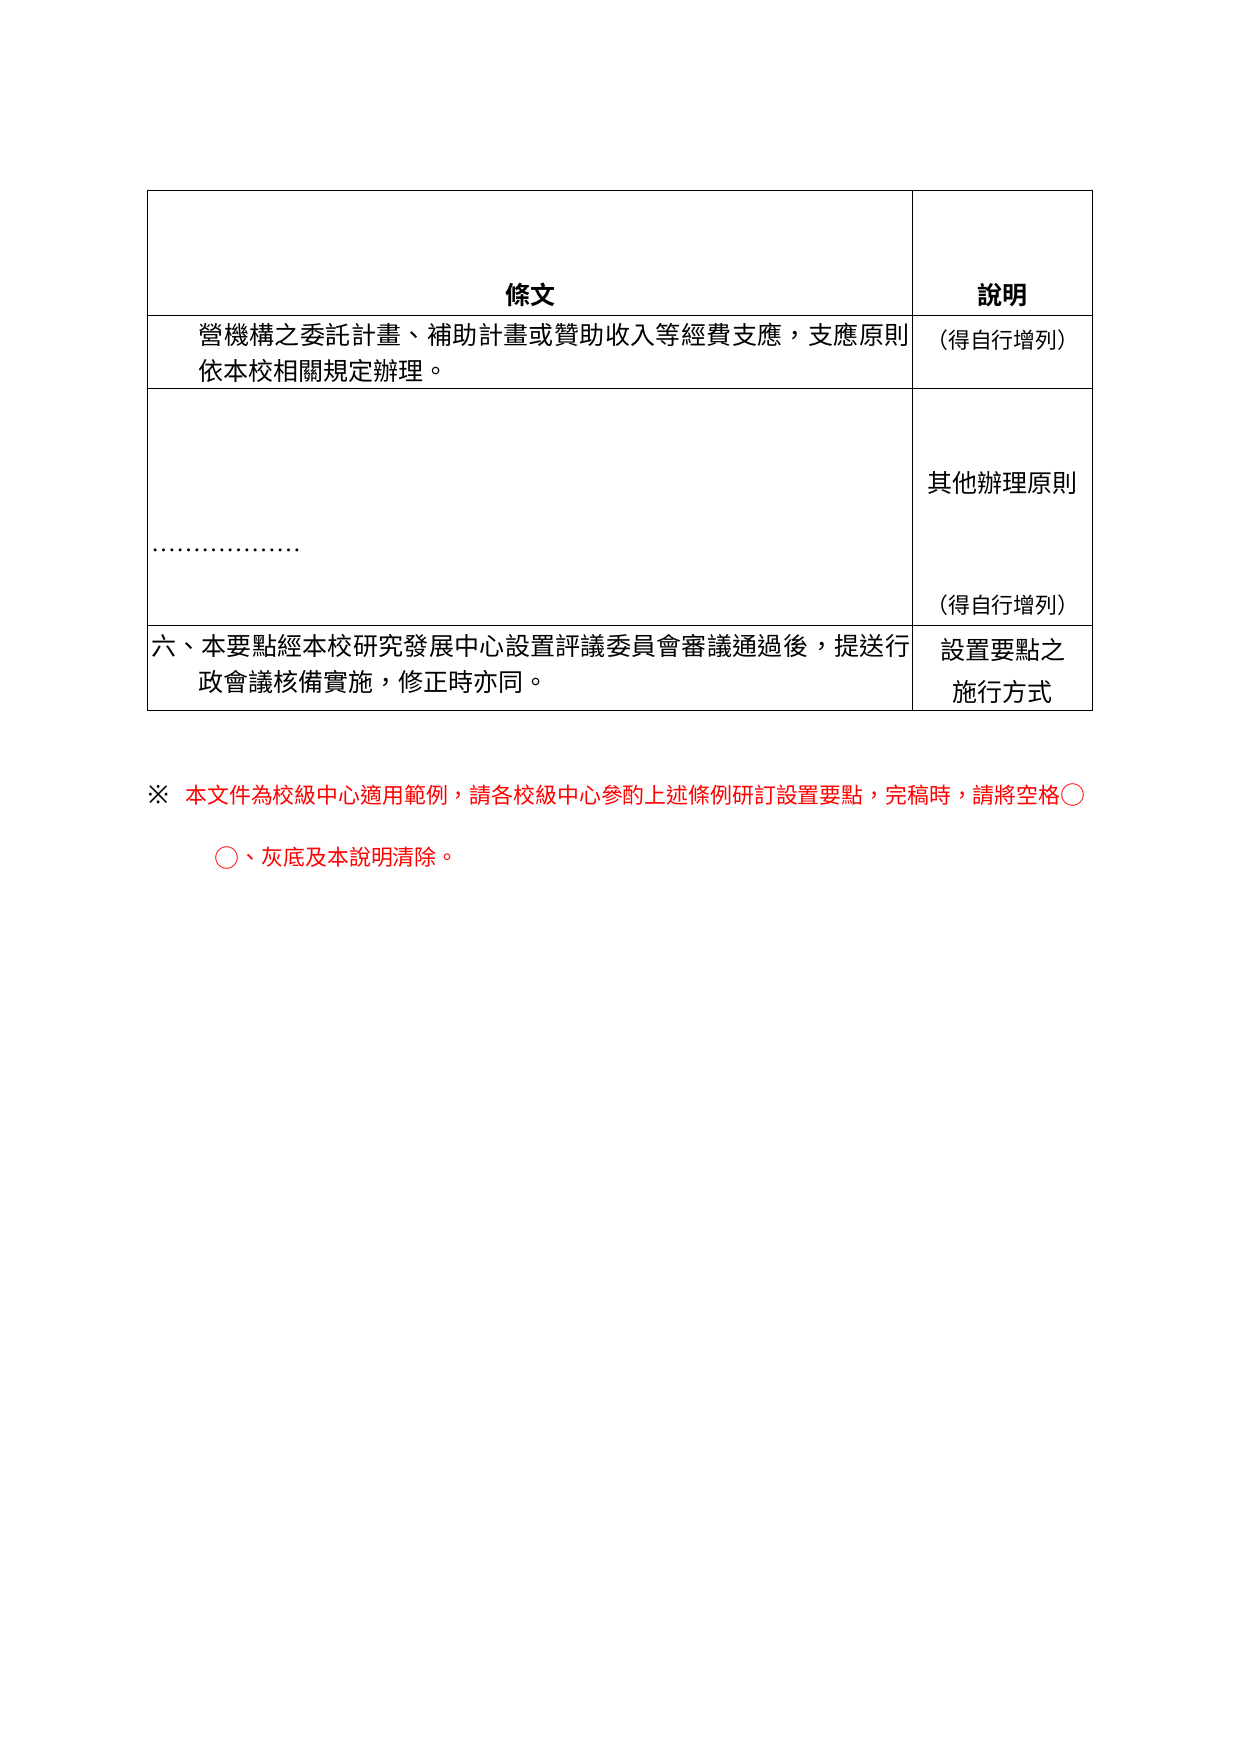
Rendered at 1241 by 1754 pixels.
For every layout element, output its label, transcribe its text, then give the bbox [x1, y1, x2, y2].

table_cell 其他辦理原則 （得自行增列） [913, 389, 1092, 625]
table_header 說明 [913, 191, 1092, 314]
table_cell 六、本要點經本校研究發展中心設置評議委員會審議通過後，提送行政會議核備實施，修正時亦同。 [148, 626, 912, 709]
list 本文件為校級中心適用範例，請各校級中心參酌上述條例研訂設置要點，完稿時，請將空格○○、灰底及本說明清除。 [148, 752, 1108, 877]
table_cell 設置要點之 施行方式 [913, 626, 1092, 709]
table_cell 營機構之委託計畫、補助計畫或贊助收入等經費支應，支應原則依本校相關規定辦理。 [148, 316, 912, 388]
table_header 條文 [148, 191, 912, 314]
table_cell ……………… [148, 389, 912, 625]
table_cell （得自行增列） [913, 316, 1092, 388]
